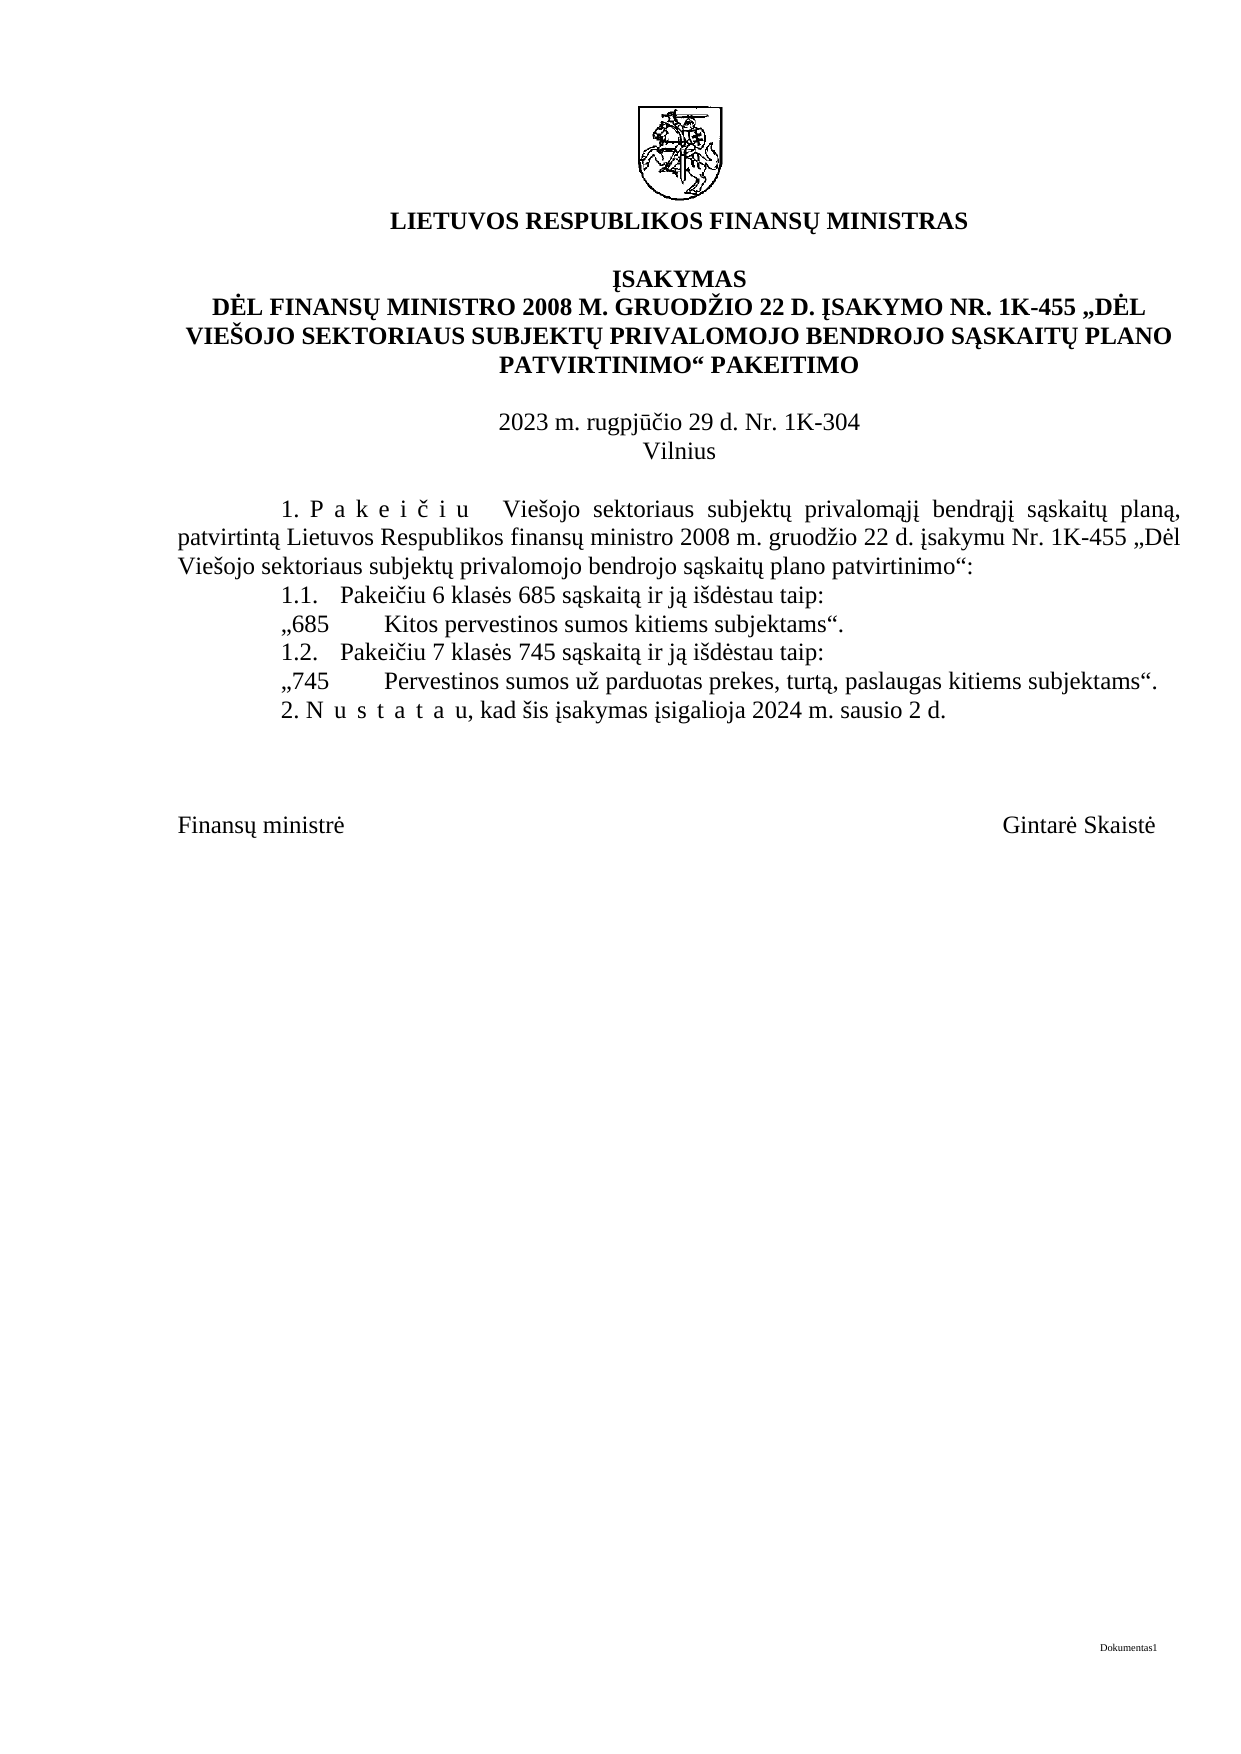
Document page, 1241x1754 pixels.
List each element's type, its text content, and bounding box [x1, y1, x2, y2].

text 1.1. Pakeičiu 6 klasės 685 sąskaitą ir ją išdėstau taip: [177, 580, 1181, 609]
text DĖL FINANSŲ MINISTRO 2008 M. GRUODŽIO 22 D. ĮSAKYMO NR. 1K-455 „DĖL VIEŠOJO SEKTORIAUS SUBJEKTŲ PRIVALOMOJO BENDROJO SĄSKAITŲ PLANO PATVIRTINIMO“ PAKEITIMO [177, 292, 1181, 379]
text LIETUVOS RESPUBLIKOS FINANSŲ MINISTRAS [177, 206, 1181, 235]
text 1.Pakeičiu Viešojo sektoriaus subjektų privalomąjį bendrąjį sąskaitų planą, patvirtintą Lietuvos Respublikos finansų ministro 2008 m. gruodžio 22 d. įsakymu Nr. 1K-455 „Dėl Viešojo sektoriaus subjektų privalomojo bendrojo sąskaitų plano patvirtinimo“: [177, 494, 1181, 580]
text 2023 m. rugpjūčio 29 d. Nr. 1K-304 [177, 407, 1181, 436]
text ĮSAKYMAS [177, 264, 1181, 292]
text 2. Nustatau, kad šis įsakymas įsigalioja 2024 m. sausio 2 d. [177, 695, 1181, 724]
text „745 Pervestinos sumos už parduotas prekes, turtą, paslaugas kitiems subjektams“. [177, 666, 1181, 695]
text Vilnius [177, 436, 1181, 465]
text 1.2. Pakeičiu 7 klasės 745 sąskaitą ir ją išdėstau taip: [177, 637, 1181, 666]
text „685 Kitos pervestinos sumos kitiems subjektams“. [177, 609, 1181, 637]
text Finansų ministrė Gintarė Skaistė [177, 810, 1181, 839]
